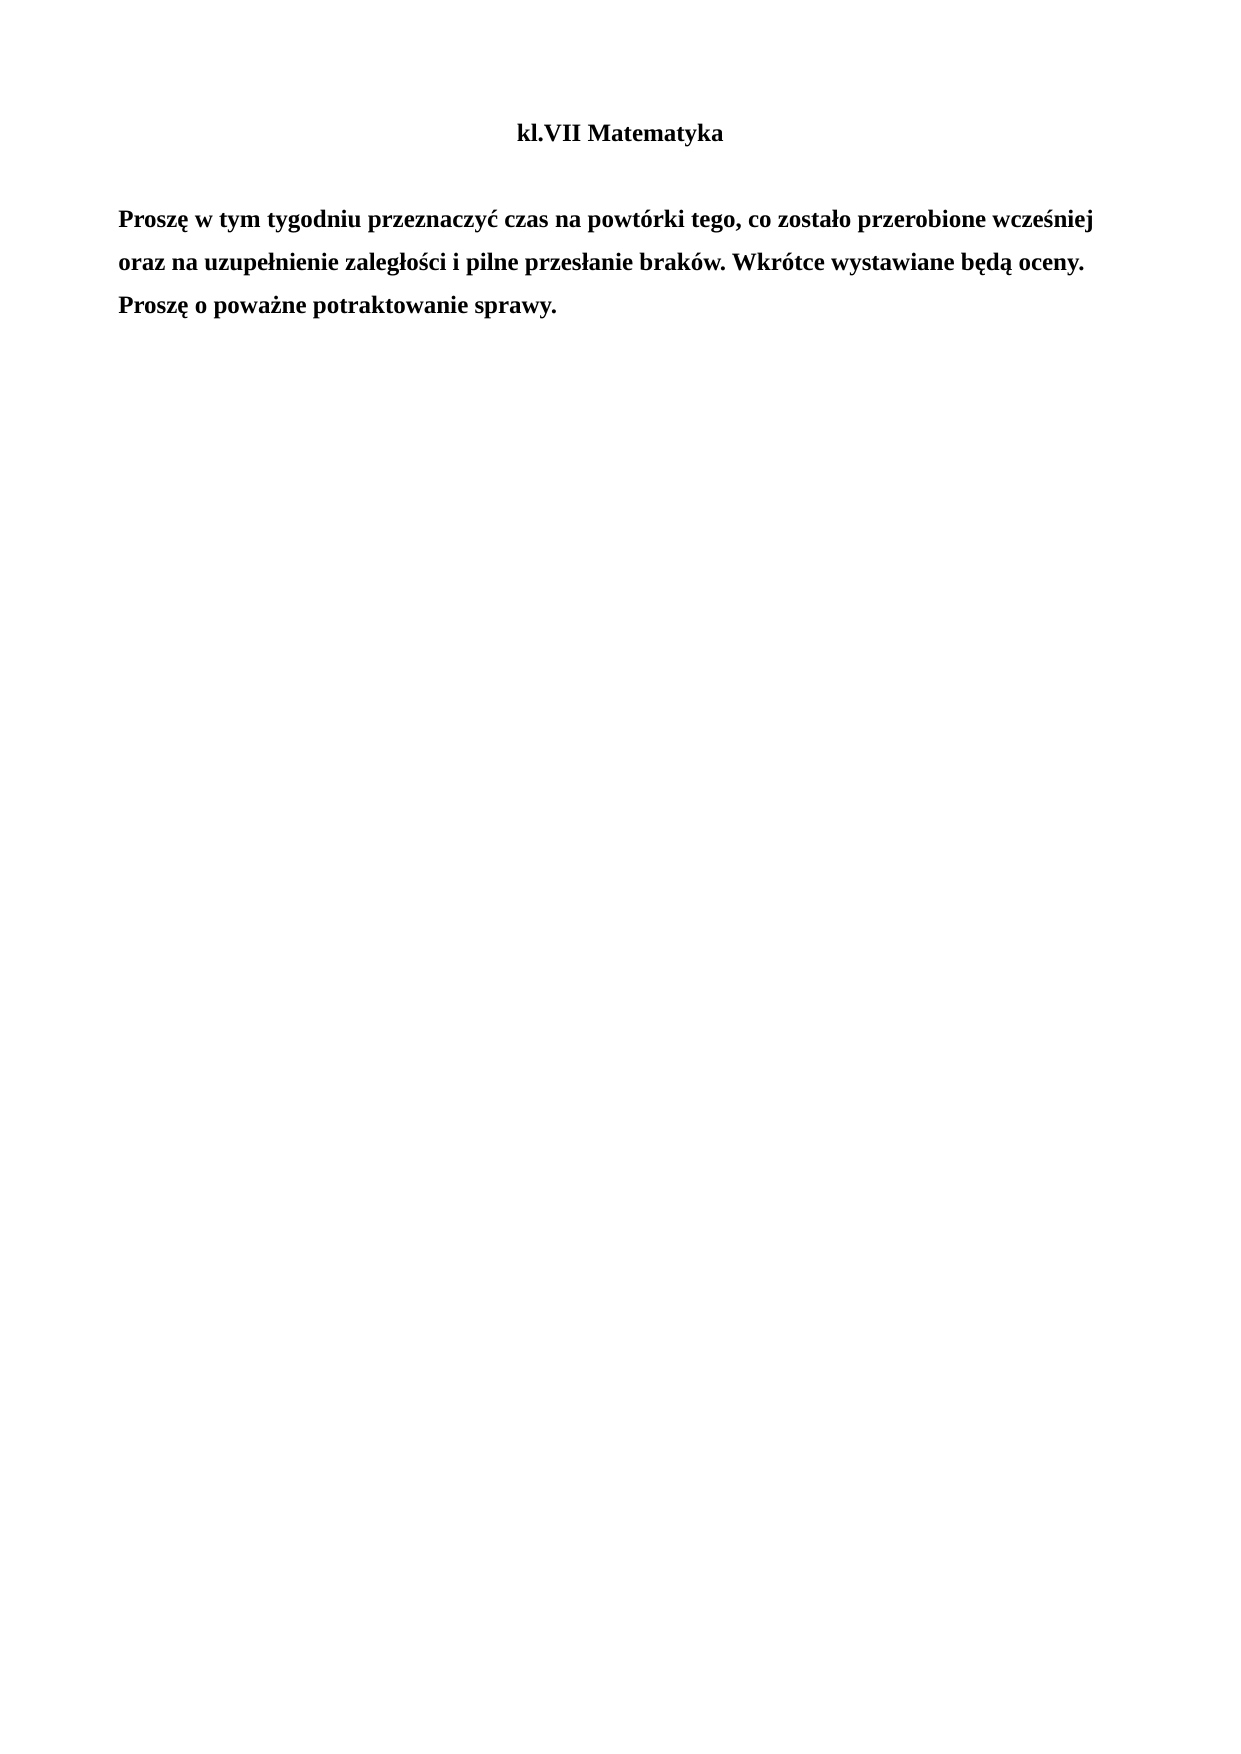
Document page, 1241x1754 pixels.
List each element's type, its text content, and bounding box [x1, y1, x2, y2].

text Proszę w tym tygodniu przeznaczyć czas na powtórki tego, co zostało przerobione wcześniej oraz na uzupełnienie zaległości i pilne przesłanie braków. Wkrótce wystawiane będą oceny. Proszę o poważne potraktowanie sprawy. [118, 204, 1122, 319]
text kl.VII Matematyka [118, 118, 1122, 147]
